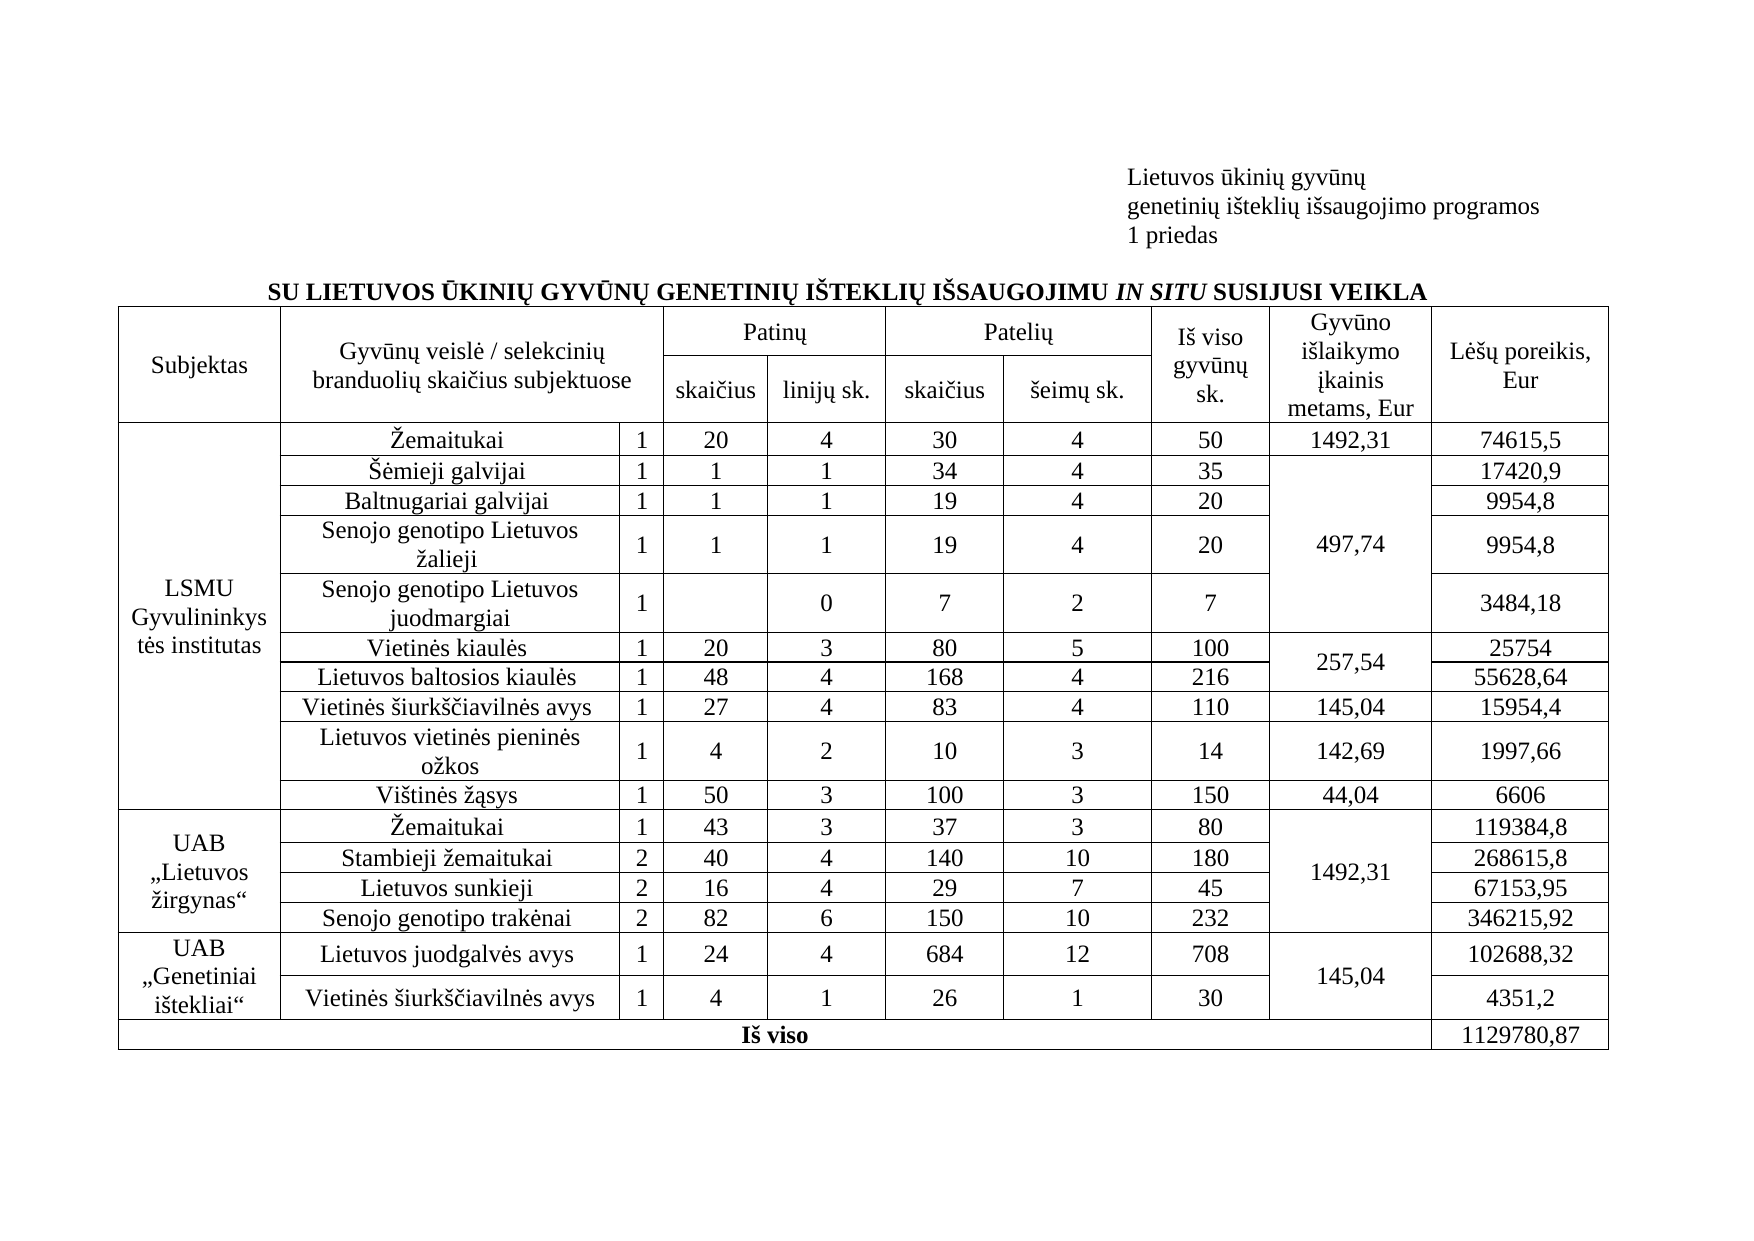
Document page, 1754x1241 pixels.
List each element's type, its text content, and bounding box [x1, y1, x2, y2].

table_cell Vietinės šiurkščiavilnės avys [281, 976, 619, 1019]
table_cell 4 [664, 976, 767, 1019]
table_cell 19 [886, 486, 1003, 514]
table_cell LSMU Gyvulininkystės institutas [119, 423, 280, 809]
text 1 priedas [118, 220, 1577, 249]
table_cell 10 [1004, 903, 1151, 932]
table_cell linijų sk. [768, 356, 885, 422]
table_cell 29 [886, 873, 1003, 902]
table_cell 1 [620, 663, 663, 691]
table_header Patinų [664, 307, 885, 355]
table_cell Baltnugariai galvijai [281, 486, 619, 514]
table_cell 1 [620, 633, 663, 661]
table_cell 100 [1152, 633, 1269, 661]
table_cell 100 [886, 781, 1003, 809]
table_cell 2 [1004, 574, 1151, 632]
table_cell 80 [886, 633, 1003, 661]
table_cell 4 [664, 722, 767, 779]
table_cell 3484,18 [1432, 574, 1608, 632]
table_cell 12 [1004, 933, 1151, 974]
table_cell 1 [768, 516, 885, 573]
table_cell 1 [620, 423, 663, 455]
table_cell 1997,66 [1432, 722, 1608, 779]
table_cell Senojo genotipo Lietuvos juodmargiai [281, 574, 619, 632]
table_cell 1129780,87 [1432, 1020, 1608, 1049]
table_cell 1 [1004, 976, 1151, 1019]
table_cell 6606 [1432, 781, 1608, 809]
table_cell 110 [1152, 692, 1269, 721]
table_cell 102688,32 [1432, 933, 1608, 974]
table_cell 1 [768, 976, 885, 1019]
table_cell 119384,8 [1432, 810, 1608, 842]
table_cell 268615,8 [1432, 843, 1608, 872]
table_cell 257,54 [1270, 633, 1431, 691]
table_cell 80 [1152, 810, 1269, 842]
table_cell 1492,31 [1270, 423, 1431, 455]
table_cell Vietinės kiaulės [281, 633, 619, 661]
table_cell 4 [1004, 486, 1151, 514]
table_cell 20 [1152, 486, 1269, 514]
table_cell 1 [620, 976, 663, 1019]
table_cell 4 [768, 873, 885, 902]
text su Lietuvos ūkinių gyvūnų genetinių išteklių išsaugojimu in situ susijusi Veikla [118, 277, 1577, 306]
table_cell 40 [664, 843, 767, 872]
table_cell 50 [664, 781, 767, 809]
table_cell 6 [768, 903, 885, 932]
table_cell 4 [1004, 423, 1151, 455]
table_cell 1 [620, 456, 663, 485]
table_cell 17420,9 [1432, 456, 1608, 485]
table_cell Senojo genotipo Lietuvos žalieji [281, 516, 619, 573]
table_cell 1 [664, 456, 767, 485]
table_cell 4 [1004, 456, 1151, 485]
table_cell 1 [620, 810, 663, 842]
table_cell 3 [1004, 781, 1151, 809]
table_cell 1 [620, 933, 663, 974]
table_cell 4 [1004, 516, 1151, 573]
table_cell Žemaitukai [281, 810, 619, 842]
table_cell 3 [768, 781, 885, 809]
table_cell 0 [768, 574, 885, 632]
text Lietuvos ūkinių gyvūnų [118, 162, 1577, 191]
table_cell 2 [620, 843, 663, 872]
table_cell [664, 574, 767, 632]
table_cell 10 [886, 722, 1003, 779]
table_cell 4351,2 [1432, 976, 1608, 1019]
table_cell 2 [620, 873, 663, 902]
table_cell 1 [768, 486, 885, 514]
table_cell 3 [1004, 810, 1151, 842]
table_cell Vietinės šiurkščiavilnės avys [281, 692, 619, 721]
table_cell 4 [768, 933, 885, 974]
table_cell 150 [1152, 781, 1269, 809]
table_cell 3 [1004, 722, 1151, 779]
table_cell 20 [664, 633, 767, 661]
table_cell 1492,31 [1270, 810, 1431, 932]
table_cell 168 [886, 663, 1003, 691]
table_cell 1 [620, 722, 663, 779]
table_cell 708 [1152, 933, 1269, 974]
table_cell Lietuvos sunkieji [281, 873, 619, 902]
table_cell 1 [768, 456, 885, 485]
table_cell šeimų sk. [1004, 356, 1151, 422]
table_cell 232 [1152, 903, 1269, 932]
table_cell 3 [768, 633, 885, 661]
table_cell 140 [886, 843, 1003, 872]
table_cell UAB „Lietuvos žirgynas“ [119, 810, 280, 932]
table_cell 145,04 [1270, 692, 1431, 721]
text genetinių išteklių išsaugojimo programos [118, 191, 1577, 220]
table_cell 16 [664, 873, 767, 902]
table_cell 9954,8 [1432, 516, 1608, 573]
table_cell skaičius [886, 356, 1003, 422]
table_cell UAB „Genetiniai ištekliai“ [119, 933, 280, 1019]
table_cell 4 [768, 423, 885, 455]
table_cell 4 [768, 843, 885, 872]
table_cell 7 [886, 574, 1003, 632]
table_cell Šėmieji galvijai [281, 456, 619, 485]
table_header Lėšų poreikis, Eur [1432, 307, 1608, 422]
table_cell 4 [1004, 692, 1151, 721]
table_cell 83 [886, 692, 1003, 721]
table_cell 15954,4 [1432, 692, 1608, 721]
table_cell 4 [768, 692, 885, 721]
table_cell 10 [1004, 843, 1151, 872]
table_cell 1 [620, 516, 663, 573]
table_cell 27 [664, 692, 767, 721]
table_cell 48 [664, 663, 767, 691]
table_cell 497,74 [1270, 456, 1431, 632]
table_cell 35 [1152, 456, 1269, 485]
table_cell 37 [886, 810, 1003, 842]
table_cell 7 [1152, 574, 1269, 632]
table_cell 2 [768, 722, 885, 779]
table_cell 1 [620, 486, 663, 514]
table_cell 45 [1152, 873, 1269, 902]
table_cell 1 [620, 574, 663, 632]
table_cell 34 [886, 456, 1003, 485]
table_cell 9954,8 [1432, 486, 1608, 514]
table_cell 30 [886, 423, 1003, 455]
table_cell 82 [664, 903, 767, 932]
table_cell 74615,5 [1432, 423, 1608, 455]
table_cell 180 [1152, 843, 1269, 872]
table_header Iš viso gyvūnų sk. [1152, 307, 1269, 422]
table_cell 1 [620, 781, 663, 809]
table_cell 5 [1004, 633, 1151, 661]
table_cell 25754 [1432, 633, 1608, 661]
table_cell Lietuvos juodgalvės avys [281, 933, 619, 974]
table_cell 142,69 [1270, 722, 1431, 779]
table_cell 20 [1152, 516, 1269, 573]
table_cell Iš viso [119, 1020, 1431, 1049]
table_header Patelių [886, 307, 1151, 355]
table_cell Lietuvos baltosios kiaulės [281, 663, 619, 691]
table_cell 67153,95 [1432, 873, 1608, 902]
table_cell 2 [620, 903, 663, 932]
table_cell skaičius [664, 356, 767, 422]
table_cell 55628,64 [1432, 663, 1608, 691]
table_cell 216 [1152, 663, 1269, 691]
table_cell 44,04 [1270, 781, 1431, 809]
table_cell Stambieji žemaitukai [281, 843, 619, 872]
table_header Gyvūno išlaikymo įkainis metams, Eur [1270, 307, 1431, 422]
table_cell 4 [768, 663, 885, 691]
table_cell 1 [620, 692, 663, 721]
table_cell 24 [664, 933, 767, 974]
table_cell 150 [886, 903, 1003, 932]
table_cell 20 [664, 423, 767, 455]
table_header Gyvūnų veislė / selekcinių branduolių skaičius subjektuose [281, 307, 663, 422]
table_cell Vištinės žąsys [281, 781, 619, 809]
table_cell 1 [664, 486, 767, 514]
table_cell 50 [1152, 423, 1269, 455]
table_cell 4 [1004, 663, 1151, 691]
table_cell 14 [1152, 722, 1269, 779]
table_cell 145,04 [1270, 933, 1431, 1019]
table_cell 346215,92 [1432, 903, 1608, 932]
table_cell 3 [768, 810, 885, 842]
table_cell 43 [664, 810, 767, 842]
table_header Subjektas [119, 307, 280, 422]
table_cell 19 [886, 516, 1003, 573]
table_cell Senojo genotipo trakėnai [281, 903, 619, 932]
table_cell 30 [1152, 976, 1269, 1019]
table_cell Lietuvos vietinės pieninės ožkos [281, 722, 619, 779]
table_cell Žemaitukai [281, 423, 619, 455]
table_cell 7 [1004, 873, 1151, 902]
table_cell 684 [886, 933, 1003, 974]
table_cell 26 [886, 976, 1003, 1019]
table_cell 1 [664, 516, 767, 573]
